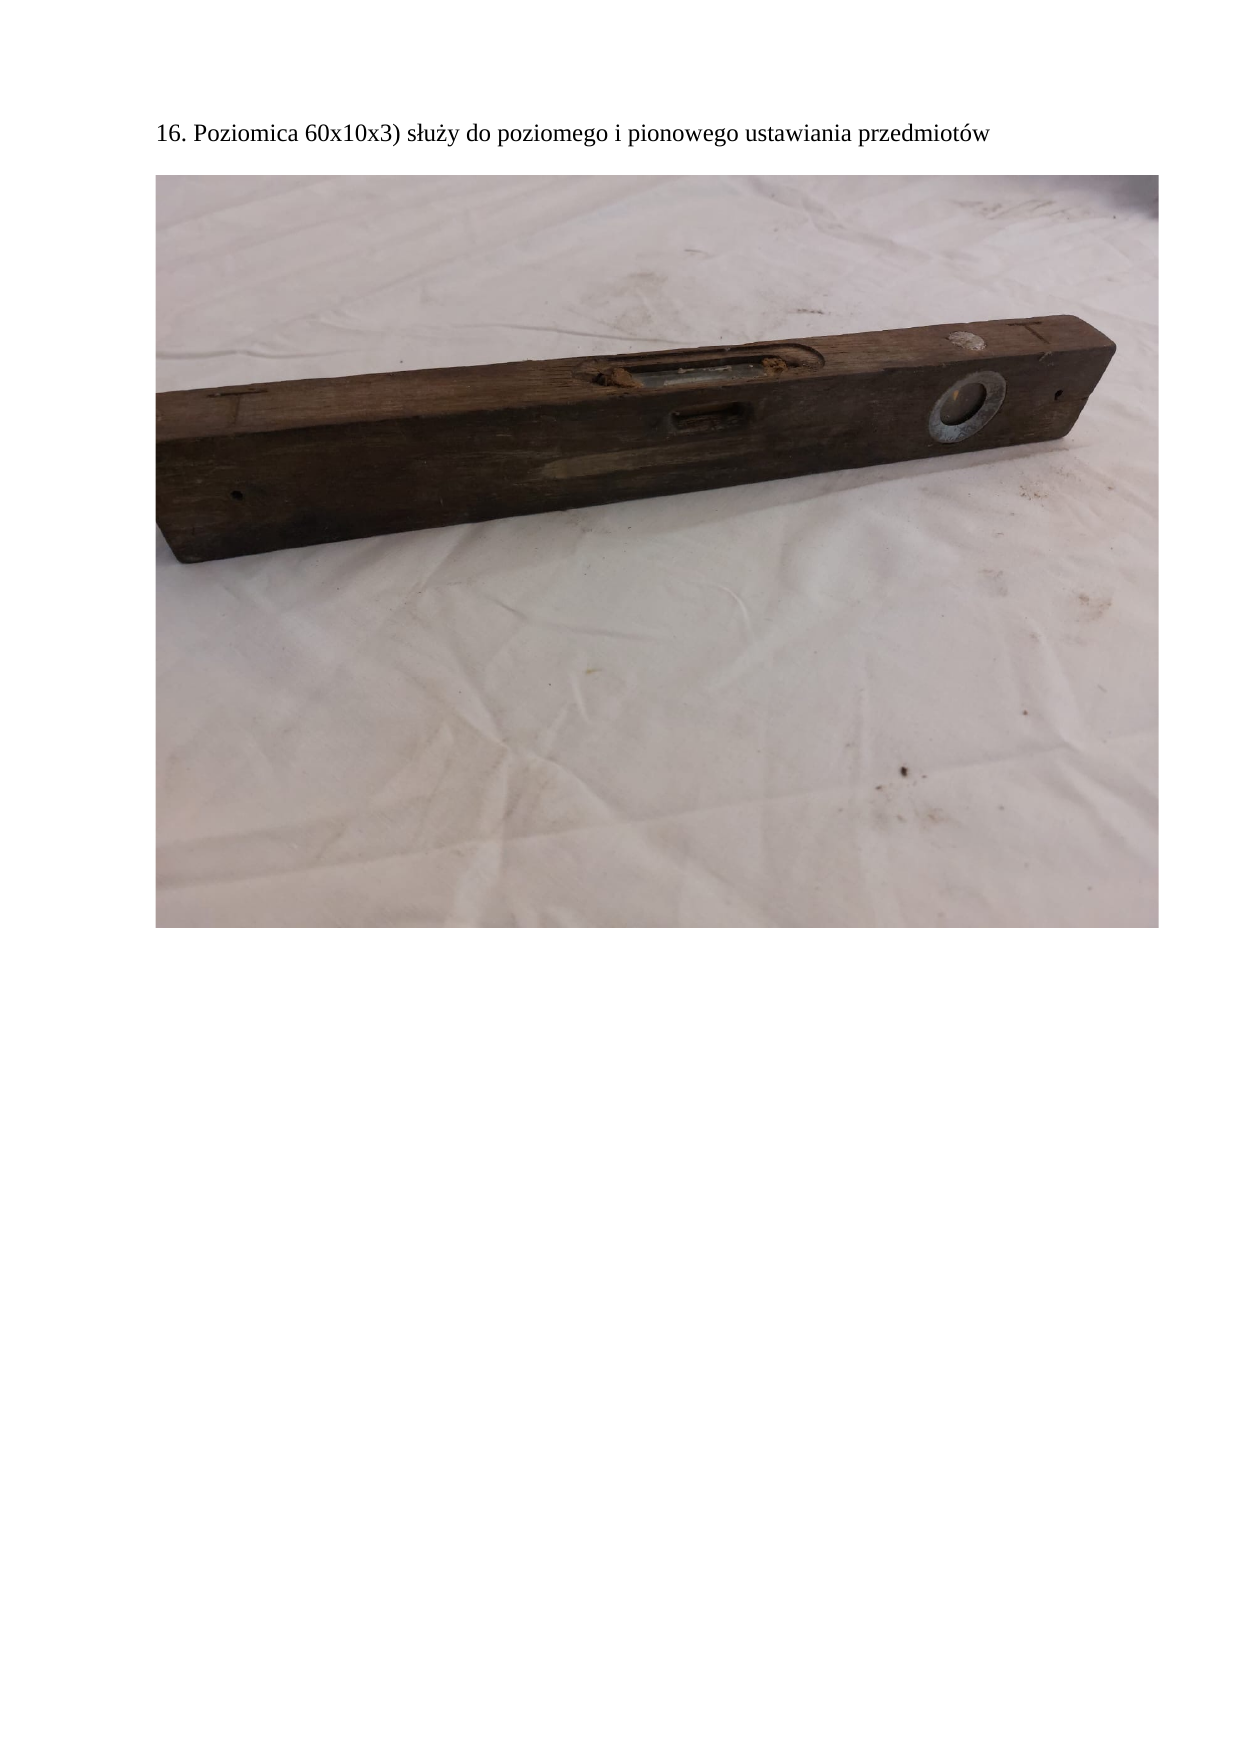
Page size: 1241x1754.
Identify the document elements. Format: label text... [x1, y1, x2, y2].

list Poziomica 60x10x3) służy do poziomego i pionowego ustawiania przedmiotów [156, 118, 1122, 147]
